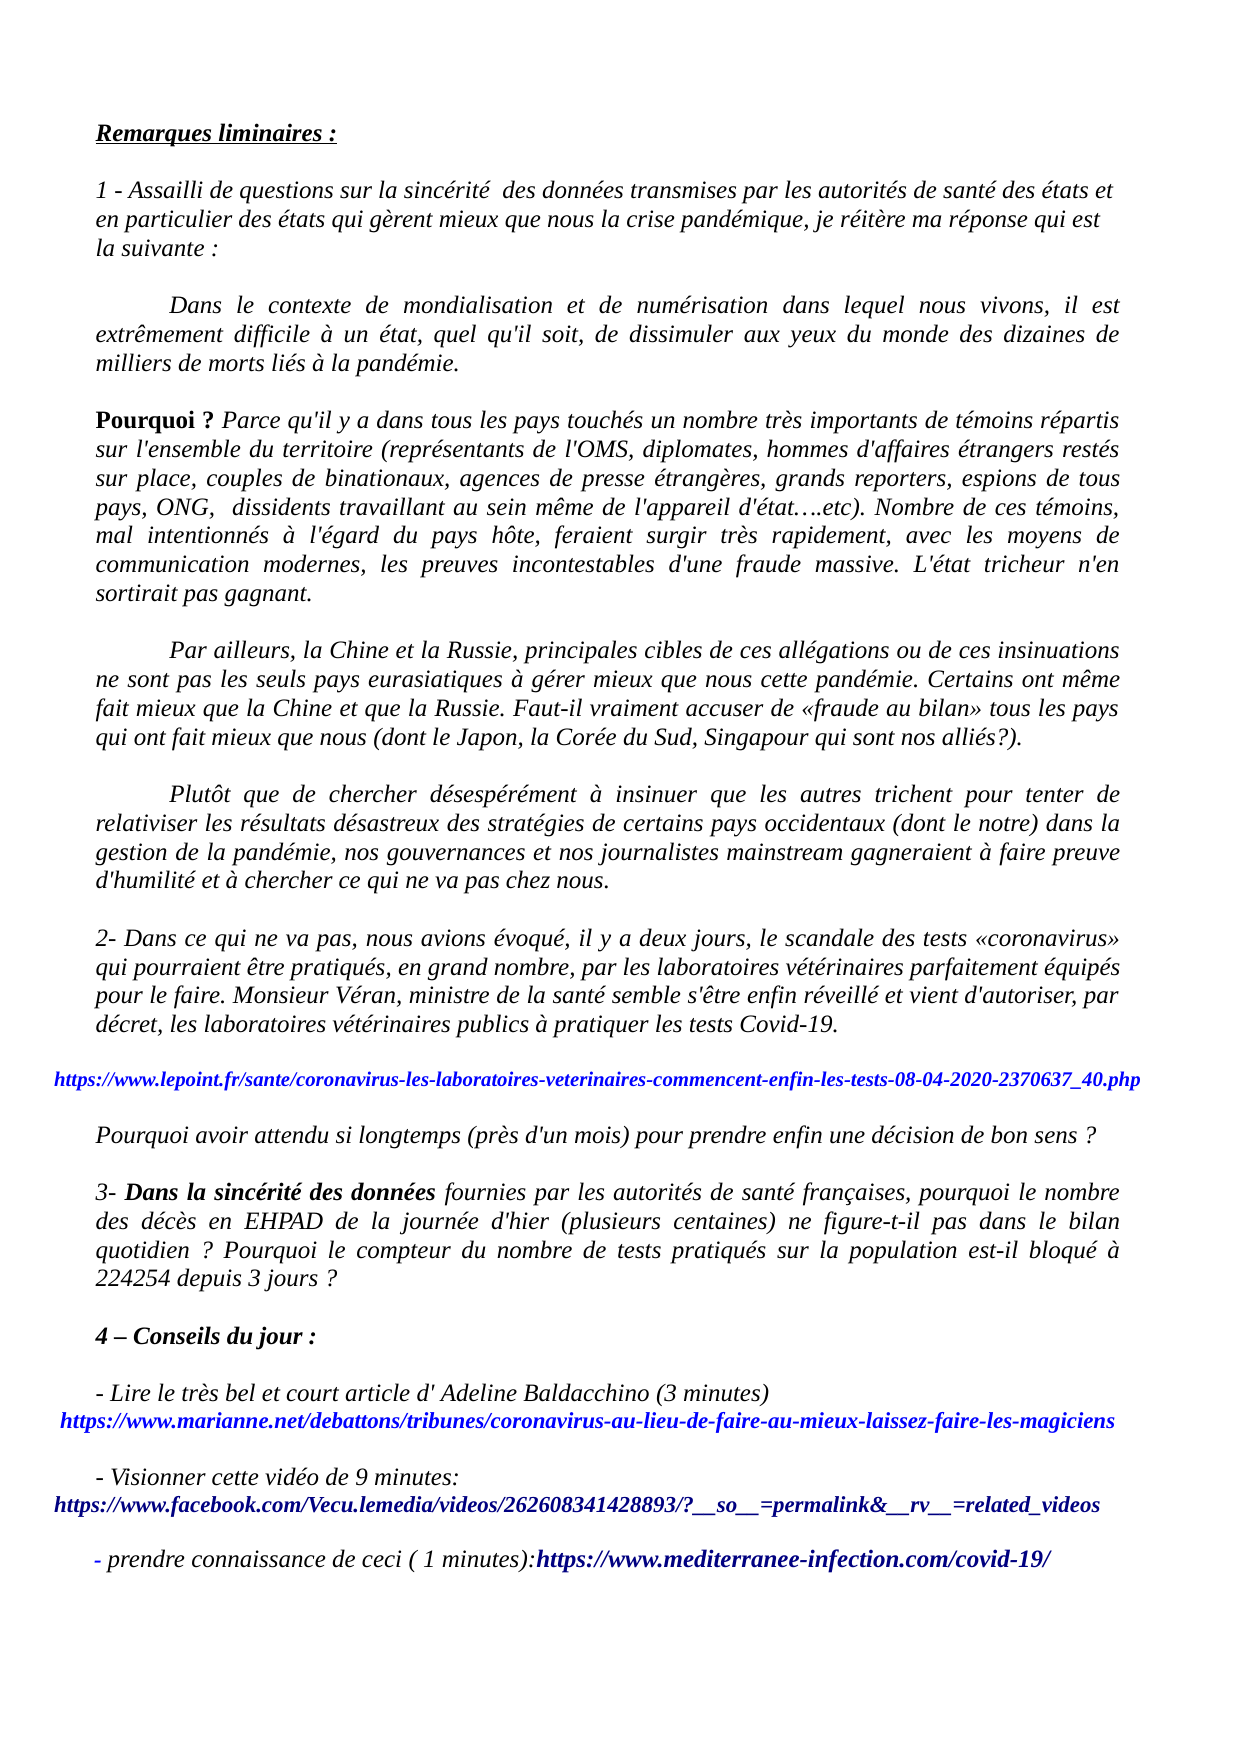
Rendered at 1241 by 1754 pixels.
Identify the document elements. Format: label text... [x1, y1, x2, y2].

text Plutôt que de chercher désespérément à insinuer que les autres trichent pour tenter de relativiser les résultats désastreux des stratégies de certains pays occidentaux (dont le notre) dans la gestion de la pandémie, nos gouvernances et nos journalistes mainstream gagneraient à faire preuve d'humilité et à chercher ce qui ne va pas chez nous. [95, 779, 1123, 894]
text - prendre connaissance de ceci ( 1 minutes):https://www.mediterranee-infection.com/covid-19/ [54, 1544, 1177, 1572]
text - Lire le très bel et court article d' Adeline Baldacchino (3 minutes) [95, 1378, 1123, 1407]
text https://www.lepoint.fr/sante/coronavirus-les-laboratoires-veterinaires-commencent-enfin-les-tests-08-04-2020-2370637_40.php [54, 1067, 1206, 1091]
text 1 - Assailli de questions sur la sincérité des données transmises par les autorités de santé des états et en particulier des états qui gèrent mieux que nous la crise pandémique, je réitère ma réponse qui est la suivante : [95, 176, 1123, 262]
text Remarques liminaires : [95, 118, 1123, 147]
text Pourquoi avoir attendu si longtemps (près d'un mois) pour prendre enfin une décision de bon sens ? [95, 1120, 1123, 1148]
text Pourquoi ? Parce qu'il y a dans tous les pays touchés un nombre très importants de témoins répartis sur l'ensemble du territoire (représentants de l'OMS, diplomates, hommes d'affaires étrangers restés sur place, couples de binationaux, agences de presse étrangères, grands reporters, espions de tous pays, ONG, dissidents travaillant au sein même de l'appareil d'état….etc). Nombre de ces témoins, mal intentionnés à l'égard du pays hôte, feraient surgir très rapidement, avec les moyens de communication modernes, les preuves incontestables d'une fraude massive. L'état tricheur n'en sortirait pas gagnant. [95, 406, 1123, 607]
text Par ailleurs, la Chine et la Russie, principales cibles de ces allégations ou de ces insinuations ne sont pas les seuls pays eurasiatiques à gérer mieux que nous cette pandémie. Certains ont même fait mieux que la Chine et que la Russie. Faut-il vraiment accuser de «fraude au bilan» tous les pays qui ont fait mieux que nous (dont le Japon, la Corée du Sud, Singapour qui sont nos alliés?). [95, 636, 1123, 751]
text Dans le contexte de mondialisation et de numérisation dans lequel nous vivons, il est extrêmement difficile à un état, quel qu'il soit, de dissimuler aux yeux du monde des dizaines de milliers de morts liés à la pandémie. [95, 291, 1123, 377]
text - Visionner cette vidéo de 9 minutes: [95, 1462, 1123, 1491]
text https://www.marianne.net/debattons/tribunes/coronavirus-au-lieu-de-faire-au-mieux-laissez-faire-les-magiciens [60, 1407, 1188, 1433]
text 2- Dans ce qui ne va pas, nous avions évoqué, il y a deux jours, le scandale des tests «coronavirus» qui pourraient être pratiqués, en grand nombre, par les laboratoires vétérinaires parfaitement équipés pour le faire. Monsieur Véran, ministre de la santé semble s'être enfin réveillé et vient d'autoriser, par décret, les laboratoires vétérinaires publics à pratiquer les tests Covid-19. [95, 923, 1123, 1038]
text 4 – Conseils du jour : [95, 1321, 1123, 1350]
text 3- Dans la sincérité des données fournies par les autorités de santé françaises, pourquoi le nombre des décès en EHPAD de la journée d'hier (plusieurs centaines) ne figure-t-il pas dans le bilan quotidien ? Pourquoi le compteur du nombre de tests pratiqués sur la population est-il bloqué à 224254 depuis 3 jours ? [95, 1177, 1123, 1292]
text https://www.facebook.com/Vecu.lemedia/videos/262608341428893/?__so__=permalink&__rv__=related_videos [54, 1491, 1177, 1517]
